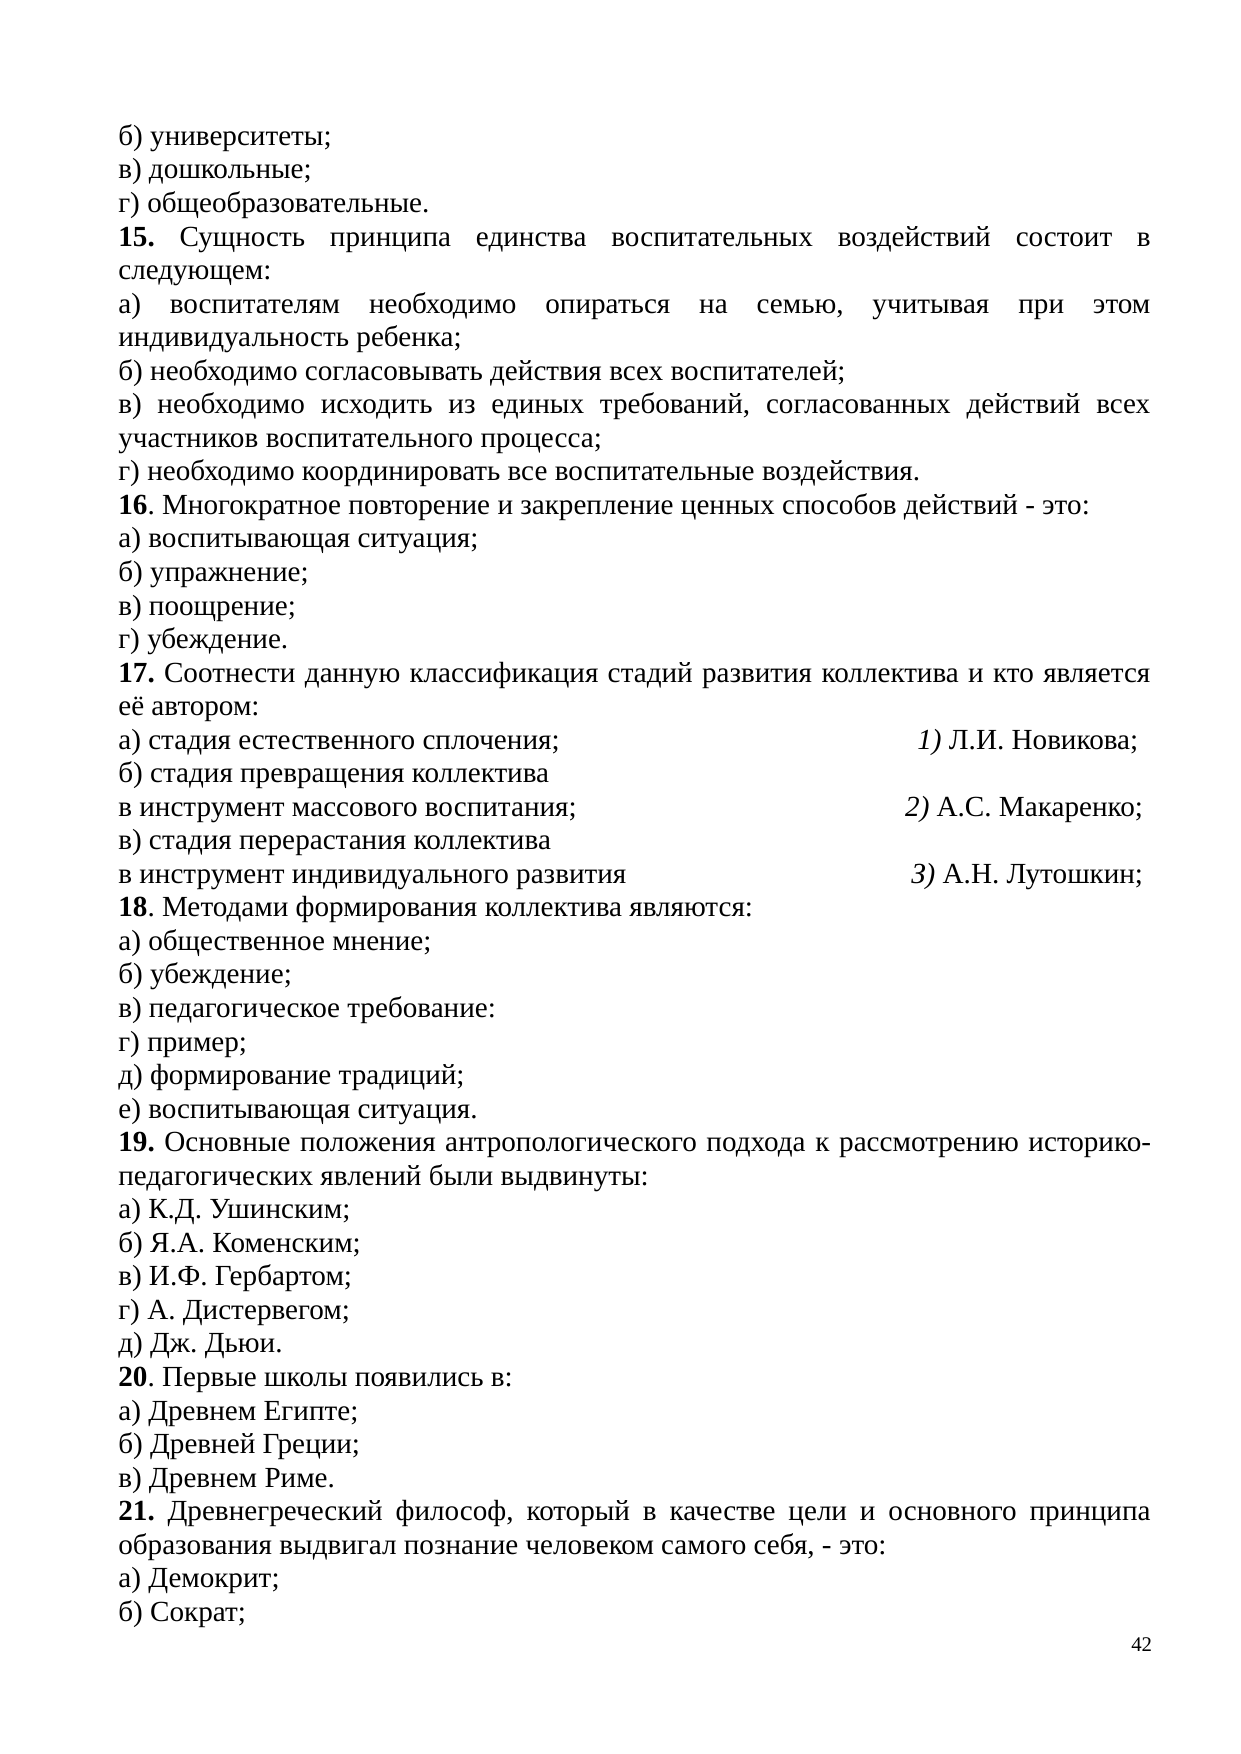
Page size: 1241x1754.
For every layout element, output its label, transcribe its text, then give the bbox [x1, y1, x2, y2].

text б) убеждение; [118, 957, 1152, 990]
text в) Древнем Риме. [118, 1460, 1152, 1493]
text в) поощрение; [118, 588, 1152, 621]
text в инструмент индивидуального развития З) А.Н. Лутошкин; [118, 856, 1152, 889]
text в) педагогическое требование: [118, 990, 1152, 1024]
text а) общественное мнение; [118, 923, 1152, 957]
text 16. Многократное повторение и закрепление ценных способов действий - это: [118, 487, 1152, 521]
text а) стадия естественного сплочения; 1) Л.И. Новикова; [118, 722, 1152, 755]
text а) Древнем Египте; [118, 1393, 1152, 1426]
text а) воспитывающая ситуация; [118, 521, 1152, 554]
text 17. Соотнести данную классификация стадий развития коллектива и кто является её автором: [118, 655, 1152, 722]
text г) пример; [118, 1024, 1152, 1057]
text в) стадия перерастания коллектива [118, 822, 1152, 856]
text в инструмент массового воспитания; 2) А.С. Макаренко; [118, 789, 1152, 822]
text б) Я.А. Коменским; [118, 1225, 1152, 1258]
text а) К.Д. Ушинским; [118, 1191, 1152, 1225]
text г) убеждение. [118, 621, 1152, 655]
text б) Древней Греции; [118, 1426, 1152, 1460]
text 21. Древнегреческий философ, который в качестве цели и основного принципа образования выдвигал познание человеком самого себя, - это: [118, 1493, 1152, 1560]
text е) воспитывающая ситуация. [118, 1091, 1152, 1124]
text 15. Сущность принципа единства воспитательных воздействий состоит в следующем: [118, 219, 1152, 286]
text б) университеты; [118, 118, 1152, 152]
text б) упражнение; [118, 554, 1152, 588]
text г) общеобразовательные. [118, 185, 1152, 219]
text в) необходимо исходить из единых требований, согласованных действий всех участников воспитательного процесса; [118, 386, 1152, 453]
text г) А. Дистервегом; [118, 1292, 1152, 1326]
text в) дошкольные; [118, 152, 1152, 185]
text б) необходимо согласовывать действия всех воспитателей; [118, 353, 1152, 386]
text 19. Основные положения антропологического подхода к рассмотрению историко-педагогических явлений были выдвинуты: [118, 1124, 1152, 1191]
text 20. Первые школы появились в: [118, 1359, 1152, 1393]
text б) стадия превращения коллектива [118, 755, 1152, 789]
text а) воспитателям необходимо опираться на семью, учитывая при этом индивидуальность ребенка; [118, 286, 1152, 353]
text д) формирование традиций; [118, 1057, 1152, 1091]
text д) Дж. Дьюи. [118, 1326, 1152, 1359]
text а) Демокрит; [118, 1560, 1152, 1594]
text 18. Методами формирования коллектива являются: [118, 889, 1152, 923]
text г) необходимо координировать все воспитательные воздействия. [118, 453, 1152, 487]
text б) Сократ; [118, 1594, 1152, 1627]
text в) И.Ф. Гербартом; [118, 1258, 1152, 1292]
